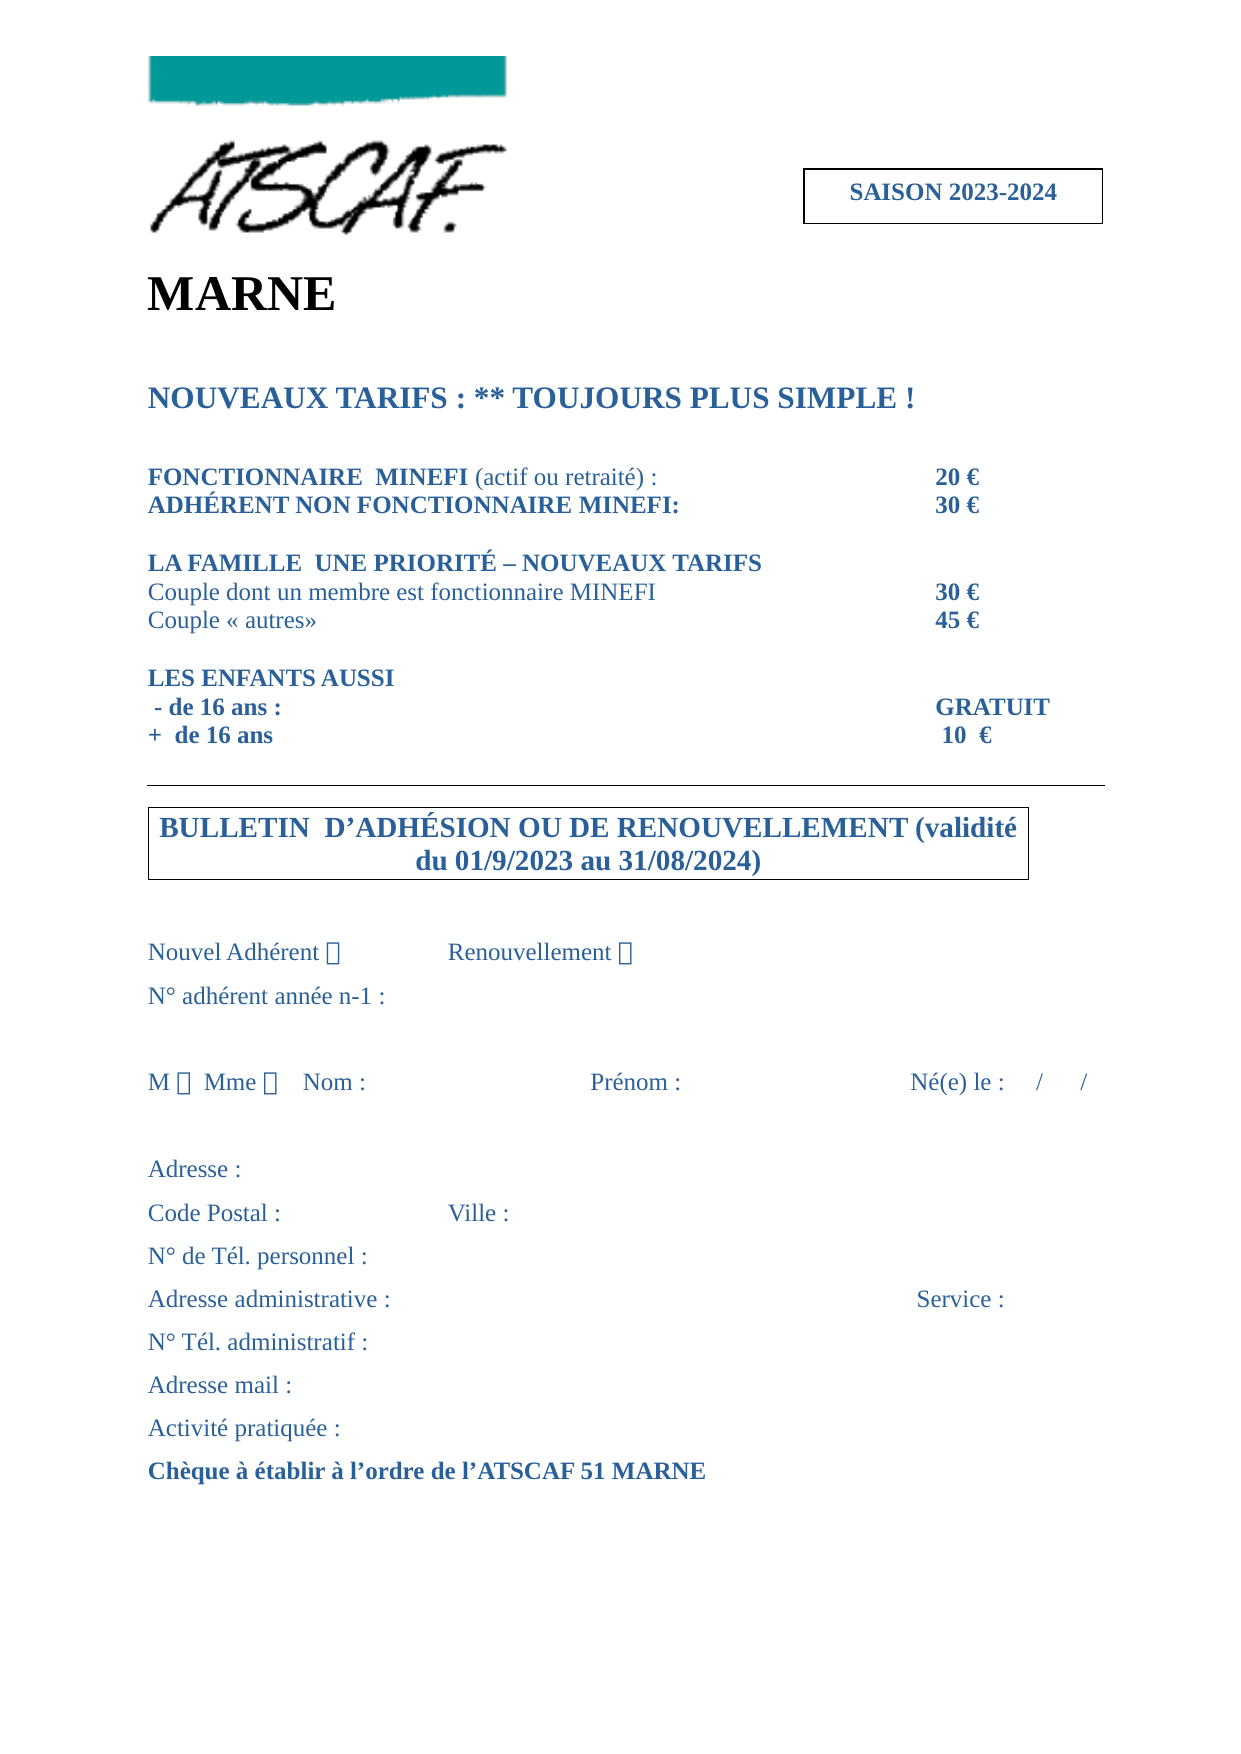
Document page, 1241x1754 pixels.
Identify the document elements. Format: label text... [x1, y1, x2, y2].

text + de 16 ans 10 € [148, 720, 1093, 749]
text Activité pratiquée : [148, 1413, 1093, 1442]
subtitle SAISON 2023-2024 [820, 177, 1087, 206]
text - de 16 ans : GRATUIT [148, 692, 1093, 720]
text Couple dont un membre est fonctionnaire MINEFI 30 € [148, 577, 1093, 605]
text LES ENFANTS AUSSI [148, 663, 1093, 692]
text Code Postal : Ville : [148, 1198, 1093, 1226]
text N° Tél. administratif : [148, 1327, 1093, 1356]
list BULLETIN D’ADHÉSION OU DE RENOUVELLEMENT (validité du 01/9/2023 au 31/08/2024) [149, 808, 1028, 879]
text N° de Tél. personnel : [148, 1241, 1093, 1269]
text Chèque à établir à l’ordre de l’ATSCAF 51 MARNE [148, 1456, 1093, 1485]
text Adresse administrative : Service : [148, 1284, 1093, 1313]
text LA FAMILLE UNE PRIORITÉ – NOUVEAUX TARIFS [148, 548, 1093, 577]
text N° adhérent année n-1 : [148, 981, 1093, 1010]
list MARNE [148, 264, 1093, 321]
text M  Mme  Nom : Prénom : Né(e) le : / / [148, 1067, 1093, 1097]
text ADHÉRENT NON FONCTIONNAIRE MINEFI: 30 € [148, 490, 1093, 519]
text FONCTIONNAIRE MINEFI (actif ou retraité) : 20 € [148, 462, 1093, 490]
text NOUVEAUX TARIFS : ** TOUJOURS PLUS SIMPLE ! [148, 379, 1093, 415]
text Couple « autres» 45 € [148, 605, 1093, 634]
text Adresse : [148, 1154, 1093, 1183]
text Adresse mail : [148, 1370, 1093, 1399]
text Nouvel Adhérent  Renouvellement  [148, 937, 1093, 967]
